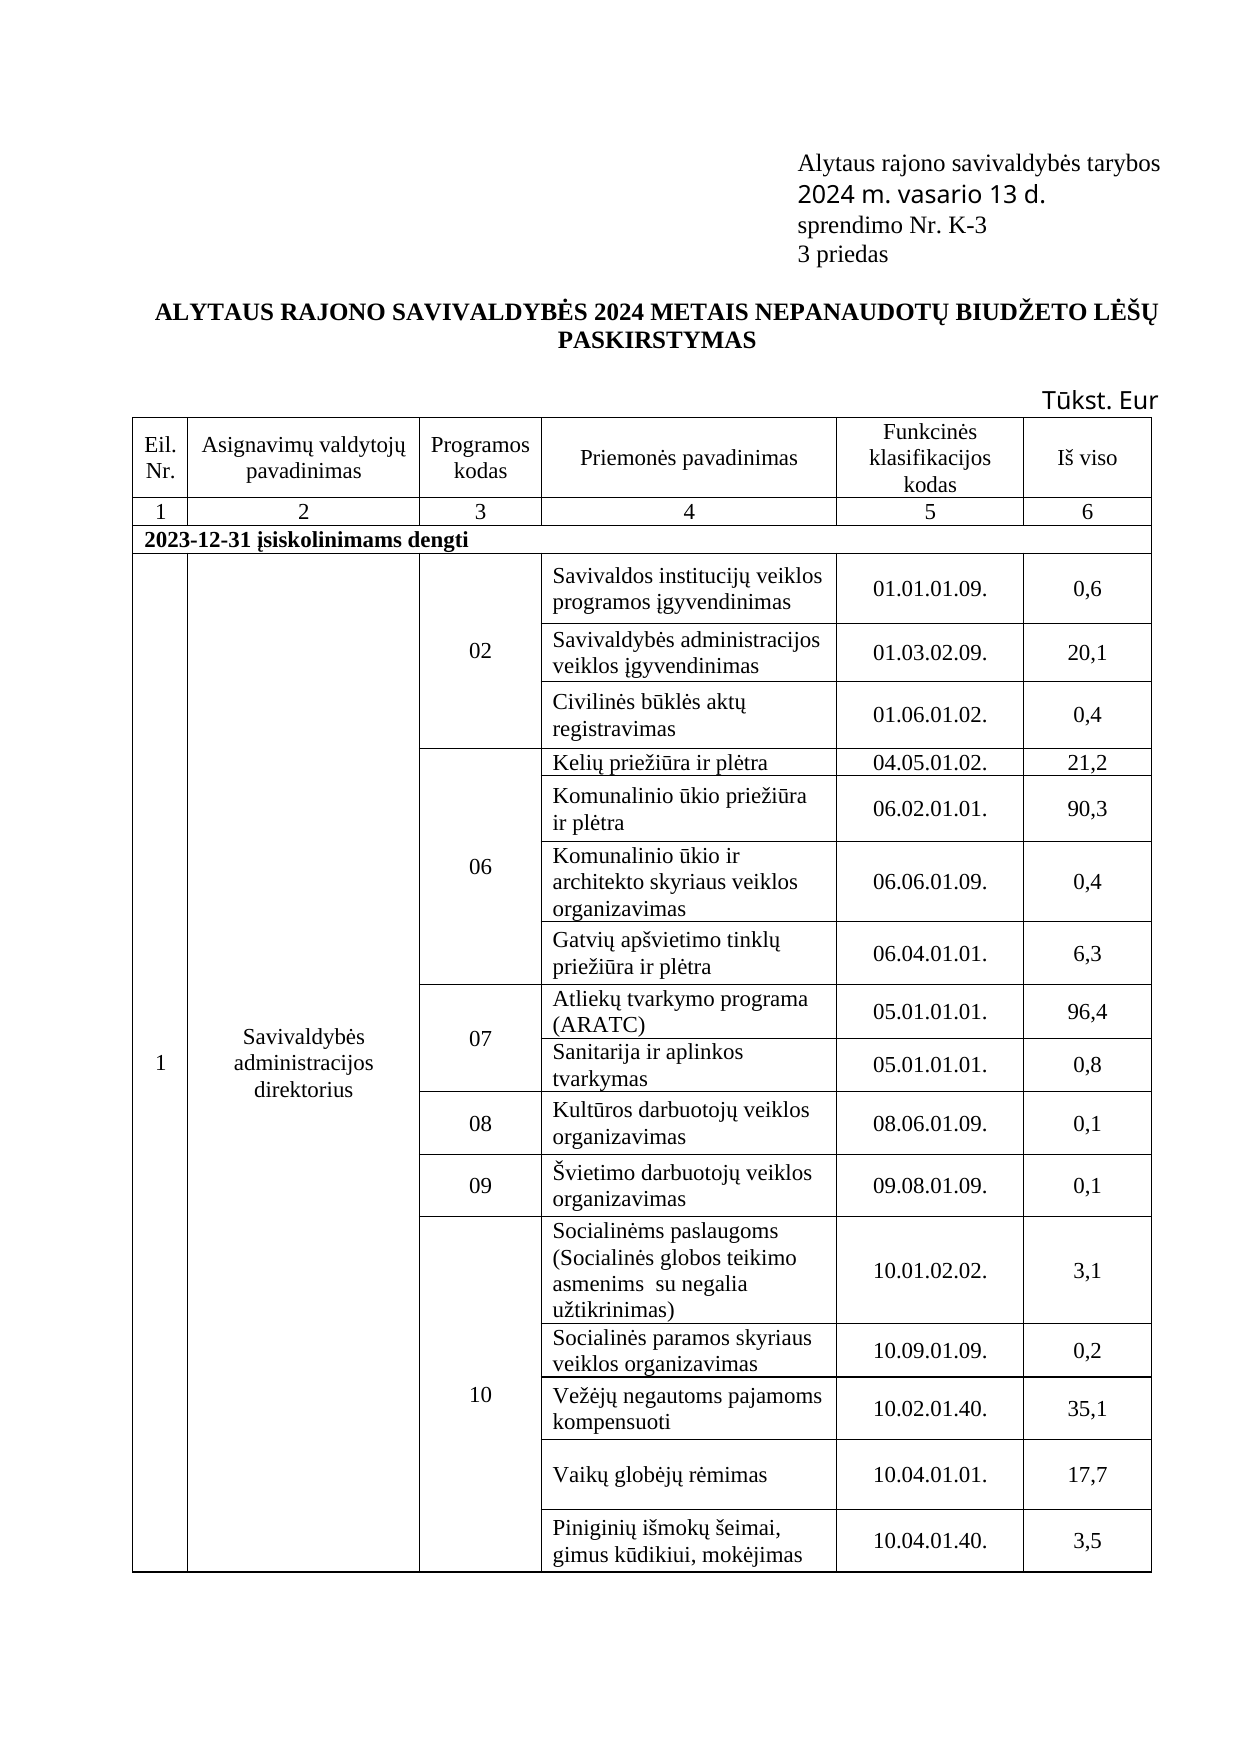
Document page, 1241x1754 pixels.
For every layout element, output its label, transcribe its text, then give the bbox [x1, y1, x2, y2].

table_cell 05.01.01.01. [837, 985, 1023, 1037]
table_header Funkcinės klasifikacijos kodas [837, 418, 1023, 497]
table_cell Kultūros darbuotojų veiklos organizavimas [542, 1092, 836, 1154]
table_header Programos kodas [420, 418, 541, 497]
text 3 priedas [133, 239, 1181, 268]
table_cell 09 [420, 1155, 541, 1216]
table_cell 20,1 [1024, 624, 1151, 681]
table_cell 10.04.01.01. [837, 1440, 1023, 1509]
table_cell 17,7 [1024, 1440, 1151, 1509]
table_cell 3 [420, 498, 541, 524]
table_cell 10.01.02.02. [837, 1217, 1023, 1323]
table_cell Komunalinio ūkio ir architekto skyriaus veiklos organizavimas [542, 842, 836, 921]
table_cell 6,3 [1024, 922, 1151, 984]
table_header Eil. Nr. [133, 418, 187, 497]
table_cell Vaikų globėjų rėmimas [542, 1440, 836, 1509]
table_cell 35,1 [1024, 1378, 1151, 1439]
table_cell 10 [420, 1217, 541, 1571]
table_cell 1 [133, 498, 187, 524]
table_cell 06.04.01.01. [837, 922, 1023, 984]
table_cell 0,8 [1024, 1039, 1151, 1091]
table_cell 1 [133, 554, 187, 1571]
table_cell 10.04.01.40. [837, 1510, 1023, 1571]
table_cell 0,4 [1024, 842, 1151, 921]
table_cell 3,1 [1024, 1217, 1151, 1323]
table_cell 6 [1024, 498, 1151, 524]
table_cell 0,1 [1024, 1092, 1151, 1154]
table_cell Vežėjų negautoms pajamoms kompensuoti [542, 1378, 836, 1439]
table_cell Civilinės būklės aktų registravimas [542, 682, 836, 748]
table_cell 4 [542, 498, 836, 524]
table_cell 3,5 [1024, 1510, 1151, 1571]
table_header Priemonės pavadinimas [542, 418, 836, 497]
table_cell Gatvių apšvietimo tinklų priežiūra ir plėtra [542, 922, 836, 984]
table_cell 02 [420, 554, 541, 748]
table_cell Sanitarija ir aplinkos tvarkymas [542, 1039, 836, 1091]
table_cell Savivaldos institucijų veiklos programos įgyvendinimas [542, 554, 836, 623]
table_cell 0,4 [1024, 682, 1151, 748]
table_cell 10.09.01.09. [837, 1324, 1023, 1376]
table_cell 0,1 [1024, 1155, 1151, 1216]
table_cell Socialinės paramos skyriaus veiklos organizavimas [542, 1324, 836, 1376]
table_cell 06.02.01.01. [837, 776, 1023, 841]
table_cell Savivaldybės administracijos veiklos įgyvendinimas [542, 624, 836, 681]
table_cell 0,2 [1024, 1324, 1151, 1376]
table_cell 5 [837, 498, 1023, 524]
table_cell 21,2 [1024, 749, 1151, 775]
text ALYTAUS RAJONO SAVIVALDYBĖS 2024 METAIS NEPANAUDOTŲ BIUDŽETO LĖŠŲ PASKIRSTYMAS [133, 297, 1181, 354]
table_cell 96,4 [1024, 985, 1151, 1037]
table_cell 04.05.01.02. [837, 749, 1023, 775]
text Tūkst. Eur [133, 383, 1190, 417]
text sprendimo Nr. K-3 [133, 210, 1181, 239]
table_cell 08.06.01.09. [837, 1092, 1023, 1154]
table_cell 08 [420, 1092, 541, 1154]
table_cell 09.08.01.09. [837, 1155, 1023, 1216]
table_cell 2023-12-31 įsiskolinimams dengti [133, 526, 1151, 553]
table_cell 06 [420, 749, 541, 984]
table_cell Švietimo darbuotojų veiklos organizavimas [542, 1155, 836, 1216]
table_cell Komunalinio ūkio priežiūra ir plėtra [542, 776, 836, 841]
table_cell Socialinėms paslaugoms (Socialinės globos teikimo asmenims su negalia užtikrinimas) [542, 1217, 836, 1323]
table_cell 0,6 [1024, 554, 1151, 623]
table_cell 05.01.01.01. [837, 1039, 1023, 1091]
table_cell Piniginių išmokų šeimai, gimus kūdikiui, mokėjimas [542, 1510, 836, 1571]
table_cell 07 [420, 985, 541, 1091]
text 2024 m. vasario 13 d. [133, 176, 1181, 210]
text Alytaus rajono savivaldybės tarybos [133, 148, 1181, 176]
table_cell Savivaldybės administracijos direktorius [188, 554, 419, 1571]
table_cell 10.02.01.40. [837, 1378, 1023, 1439]
table_cell 90,3 [1024, 776, 1151, 841]
table_header Iš viso [1024, 418, 1151, 497]
table_cell 01.03.02.09. [837, 624, 1023, 681]
table_cell Atliekų tvarkymo programa (ARATC) [542, 985, 836, 1037]
table_cell Kelių priežiūra ir plėtra [542, 749, 836, 775]
table_cell 06.06.01.09. [837, 842, 1023, 921]
table_cell 01.01.01.09. [837, 554, 1023, 623]
table_cell 01.06.01.02. [837, 682, 1023, 748]
table_header Asignavimų valdytojų pavadinimas [188, 418, 419, 497]
table_cell 2 [188, 498, 419, 524]
